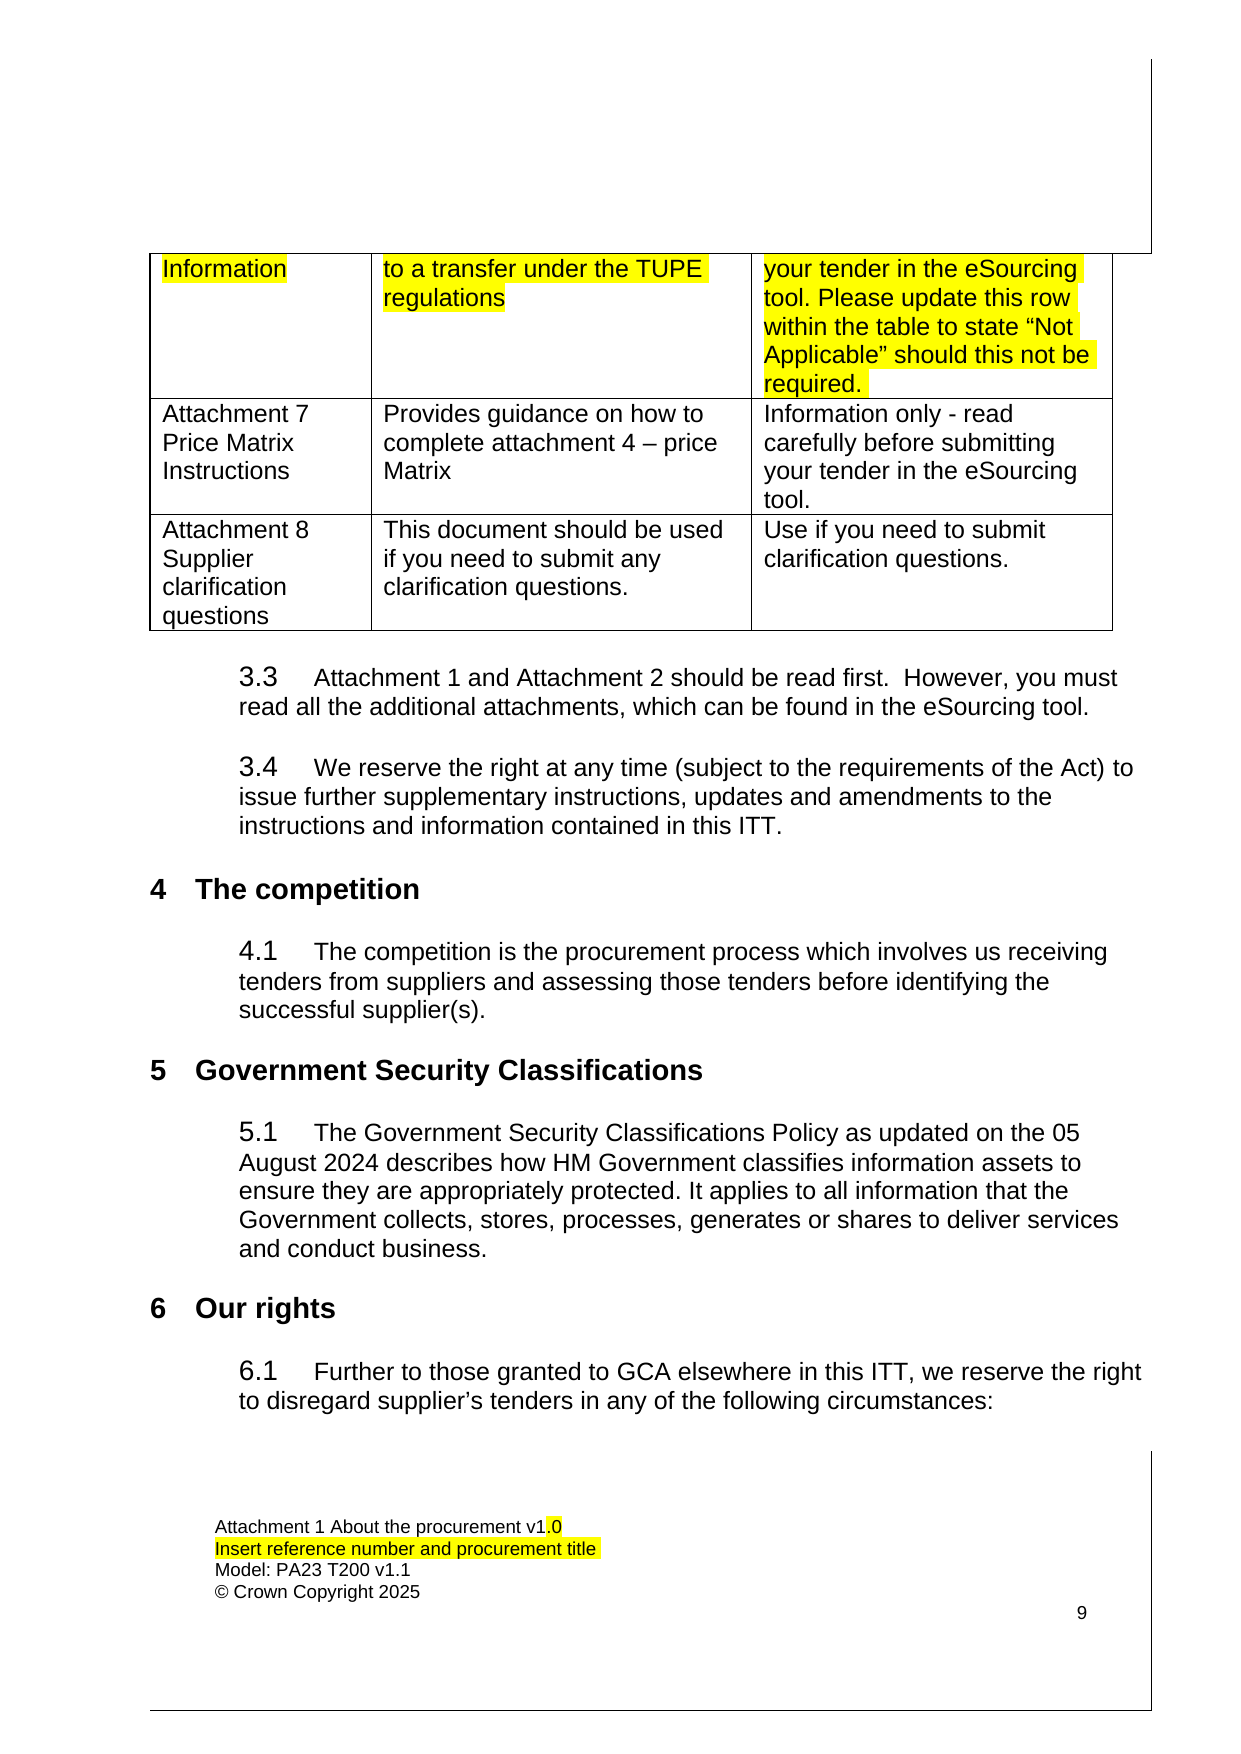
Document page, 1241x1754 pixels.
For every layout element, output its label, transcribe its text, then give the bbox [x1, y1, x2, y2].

table_cell Information [151, 254, 371, 398]
table_cell This document should be used if you need to submit any clarification questions. [372, 515, 751, 630]
subtitle Government Security Classifications [150, 1053, 1152, 1086]
table_cell to a transfer under the TUPE regulations [372, 254, 751, 398]
subtitle The competition [150, 872, 1152, 905]
subtitle The Government Security Classifications Policy as updated on the 05 August 2024 describes how HM Government classifies information assets to ensure they are appropriately protected. It applies to all information that the Government collects, stores, processes, generates or shares to deliver services and conduct business. [239, 1115, 1152, 1262]
subtitle Attachment 1 and Attachment 2 should be read first. However, you must read all the additional attachments, which can be found in the eSourcing tool. [239, 660, 1152, 721]
subtitle The competition is the procurement process which involves us receiving tenders from suppliers and assessing those tenders before identifying the successful supplier(s). [239, 934, 1152, 1024]
subtitle We reserve the right at any time (subject to the requirements of the Act) to issue further supplementary instructions, updates and amendments to the instructions and information contained in this ITT. [239, 749, 1152, 839]
table_cell Attachment 7 Price Matrix Instructions [151, 399, 371, 514]
subtitle Our rights [150, 1291, 1152, 1325]
table_cell Use if you need to submit clarification questions. [752, 515, 1112, 630]
table_cell Attachment 8 Supplier clarification questions [151, 515, 371, 630]
subtitle Further to those granted to GCA elsewhere in this ITT, we reserve the right to disregard supplier’s tenders in any of the following circumstances: [239, 1353, 1152, 1415]
table_cell Information only - read carefully before submitting your tender in the eSourcing tool. [752, 399, 1112, 514]
table_cell Provides guidance on how to complete attachment 4 – price Matrix [372, 399, 751, 514]
table_cell your tender in the eSourcing tool. Please update this row within the table to state “Not Applicable” should this not be required. [752, 254, 1112, 398]
